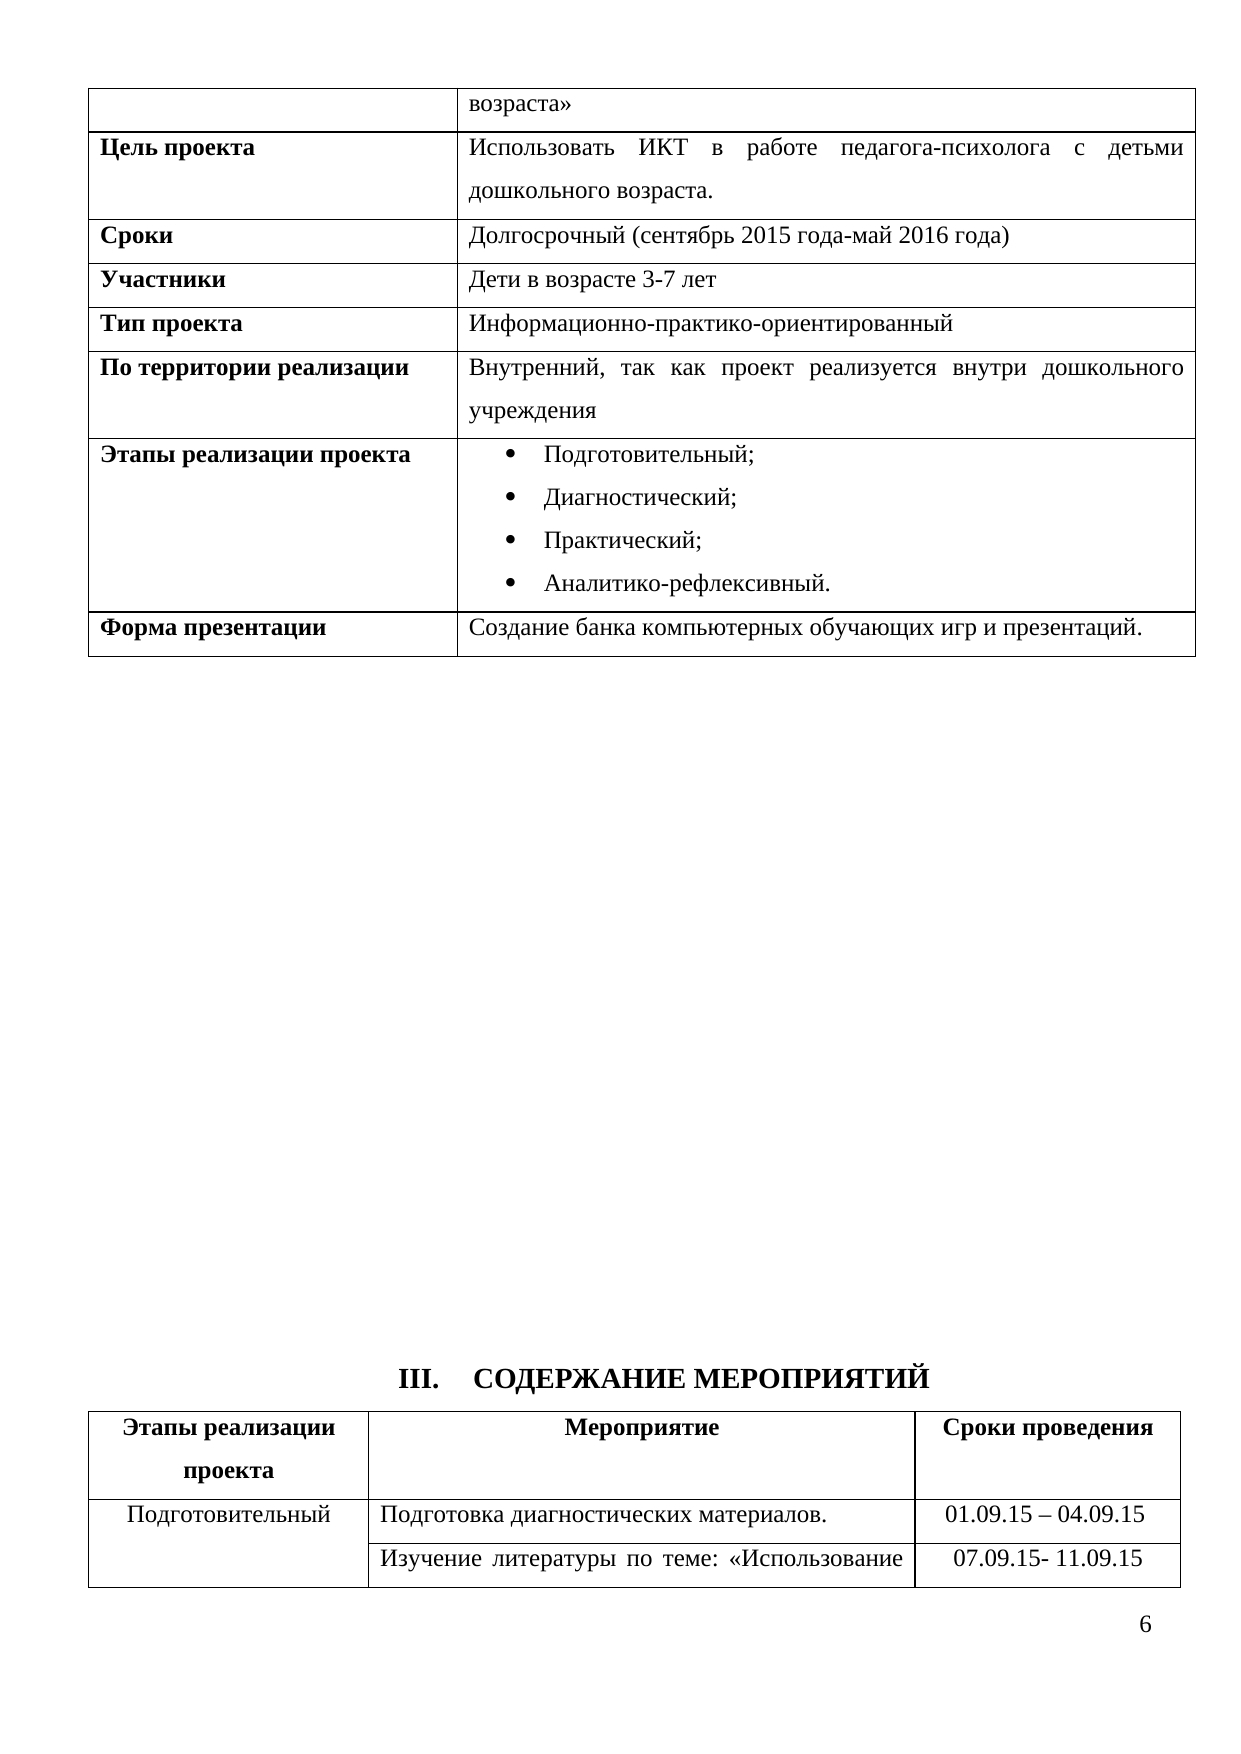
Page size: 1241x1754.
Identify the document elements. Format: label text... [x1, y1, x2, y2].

table_cell [89, 89, 457, 131]
table_cell Этапы реализации проекта [89, 439, 457, 611]
table_cell 01.09.15 – 04.09.15 [916, 1500, 1180, 1542]
table_cell По территории реализации [89, 352, 457, 438]
table_cell Дети в возрасте 3-7 лет [458, 264, 1195, 307]
table_cell Тип проекта [89, 308, 457, 351]
table_cell Информационно-практико-ориентированный [458, 308, 1195, 351]
table_cell Подготовительный; Диагностический; Практический; Аналитико-рефлексивный. [458, 439, 1195, 611]
table_cell Долгосрочный (сентябрь 2015 года-май 2016 года) [458, 220, 1195, 263]
table_cell Сроки [89, 220, 457, 263]
table_cell 07.09.15- 11.09.15 [916, 1544, 1180, 1587]
table_cell Подготовительный [89, 1500, 368, 1587]
table_cell Участники [89, 264, 457, 307]
table_cell Использовать ИКТ в работе педагога-психолога с детьми дошкольного возраста. [458, 133, 1195, 219]
table_cell возраста» [458, 89, 1195, 131]
table_header Сроки проведения [916, 1412, 1180, 1498]
table_cell Внутренний, так как проект реализуется внутри дошкольного учреждения [458, 352, 1195, 438]
table_cell Форма презентации [89, 613, 457, 656]
list СОДЕРЖАНИЕ МЕРОПРИЯТИЙ [176, 1361, 1152, 1394]
table_header Мероприятие [369, 1412, 914, 1498]
table_cell Цель проекта [89, 133, 457, 219]
table_cell Подготовка диагностических материалов. [369, 1500, 914, 1542]
table_cell Создание банка компьютерных обучающих игр и презентаций. [458, 613, 1195, 656]
table_header Этапы реализации проекта [89, 1412, 368, 1498]
table_cell Изучение литературы по теме: «Использование [369, 1544, 914, 1587]
